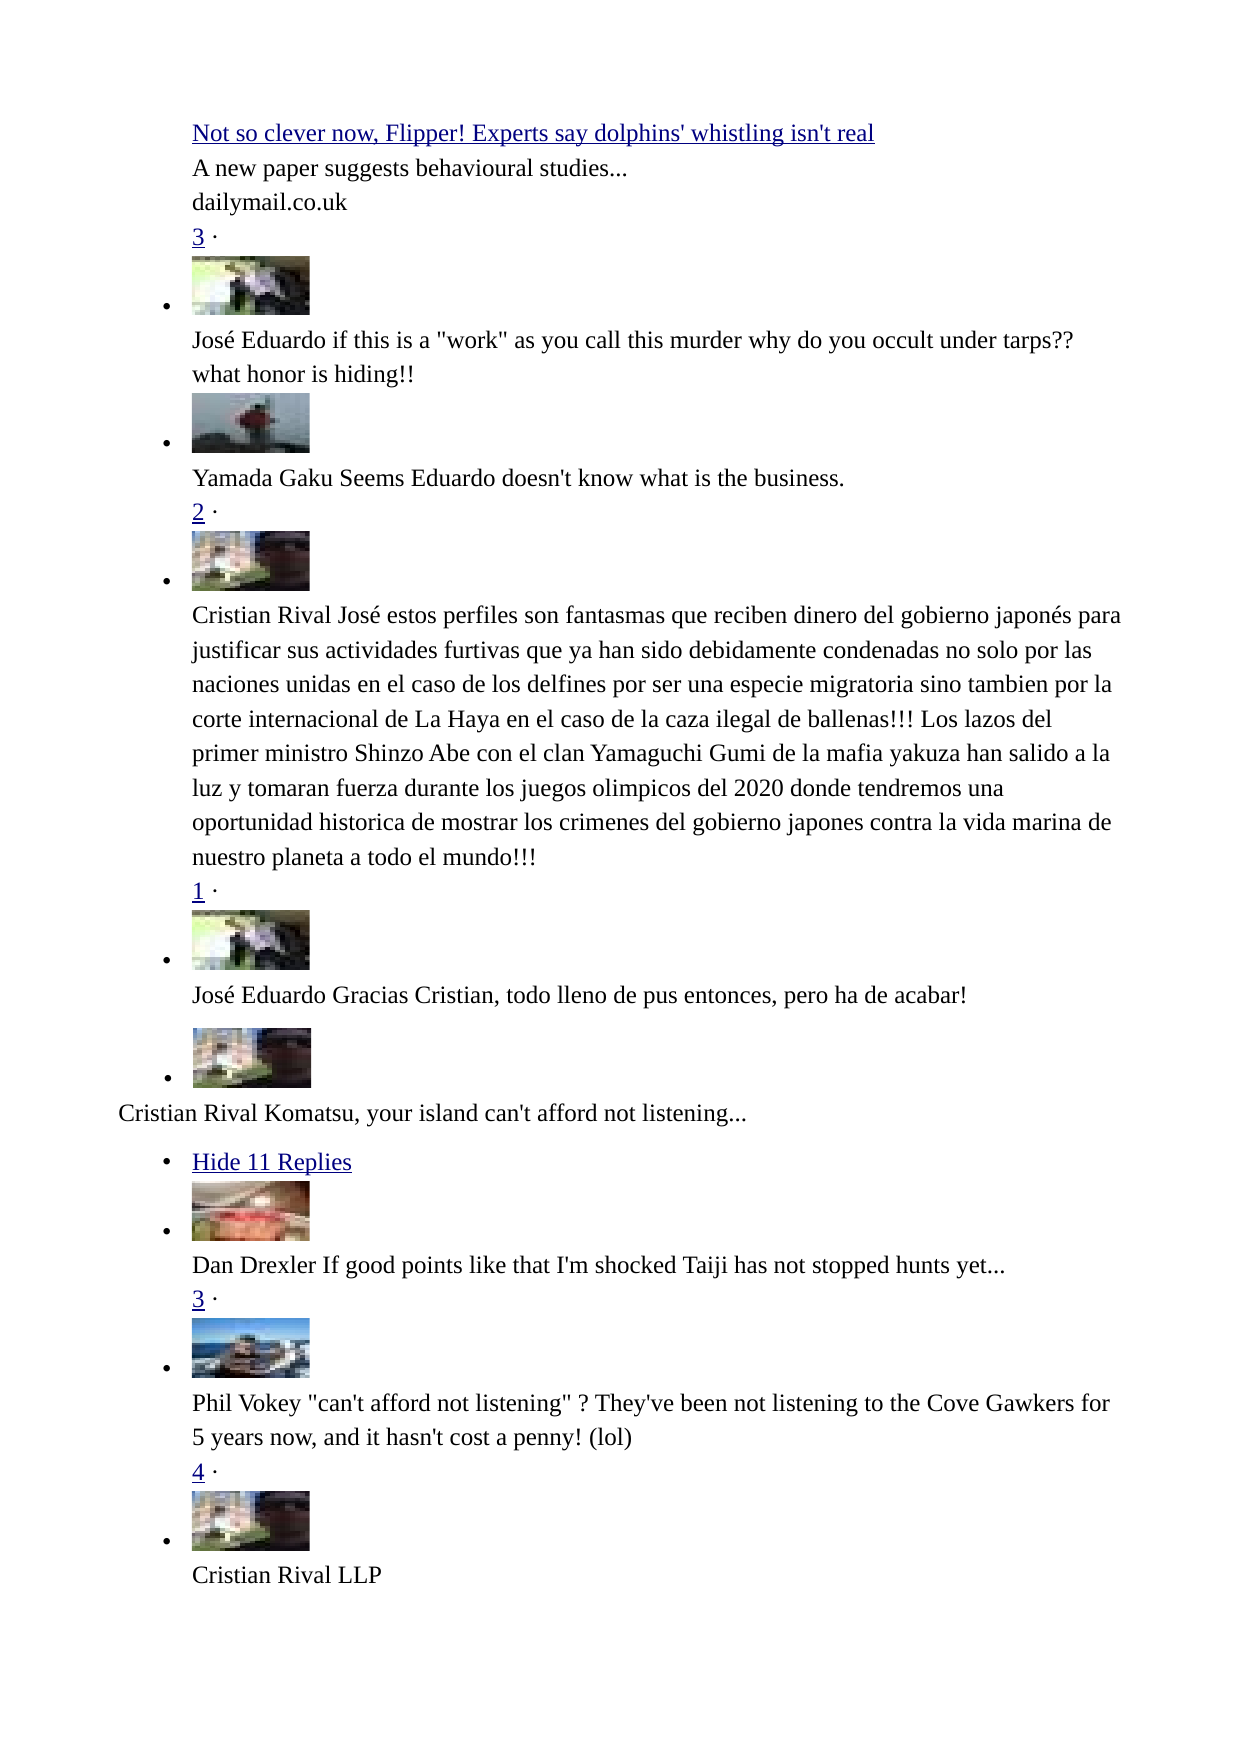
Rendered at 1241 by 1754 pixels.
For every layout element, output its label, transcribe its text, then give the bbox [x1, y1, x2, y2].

list Cristian Rival LLP [162, 1560, 1122, 1589]
list Cristian Rival José estos perfiles son fantasmas que reciben dinero del gobierno japonés para justificar sus actividades furtivas que ya han sido debidamente condenadas no solo por las naciones unidas en el caso de los delfines por ser una especie migratoria sino tambien por la corte internacional de La Haya en el caso de la caza ilegal de ballenas!!! Los lazos del primer ministro Shinzo Abe con el clan Yamaguchi Gumi de la mafia yakuza han salido a la luz y tomaran fuerza durante los juegos olimpicos del 2020 donde tendremos una oportunidad historica de mostrar los crimenes del gobierno japones contra la vida marina de nuestro planeta a todo el mundo!!! [162, 601, 1122, 871]
list Phil Vokey "can't afford not listening" ? They've been not listening to the Cove Gawkers for 5 years now, and it hasn't cost a penny! (lol) [162, 1388, 1122, 1451]
picture [193, 1028, 312, 1088]
list 3 · [162, 1284, 1122, 1313]
list 2 · [162, 497, 1122, 526]
list dailymail.co.uk [162, 187, 1122, 216]
list 1 · [162, 876, 1122, 905]
picture [191, 1491, 310, 1551]
list Yamada Gaku Seems Eduardo doesn't know what is the business. [162, 463, 1122, 491]
list Not so clever now, Flipper! Experts say dolphins' whistling isn't real [162, 118, 1122, 147]
picture [191, 531, 310, 591]
list 4 · [162, 1457, 1122, 1486]
list Hide 11 Replies [162, 1147, 1122, 1175]
picture [191, 256, 310, 315]
list Dan Drexler If good points like that I'm shocked Taiji has not stopped hunts yet... [162, 1250, 1122, 1279]
picture [191, 910, 310, 970]
picture [191, 1318, 310, 1378]
picture [191, 1181, 310, 1241]
list 3 · [162, 222, 1122, 250]
text Cristian Rival Komatsu, your island can't afford not listening... [118, 1098, 1122, 1126]
list A new paper suggests behavioural studies... [162, 153, 1122, 181]
picture [191, 393, 310, 453]
list José Eduardo Gracias Cristian, todo lleno de pus entonces, pero ha de acabar! [162, 980, 1122, 1008]
list José Eduardo if this is a "work" as you call this murder why do you occult under tarps?? what honor is hiding!! [162, 325, 1122, 388]
